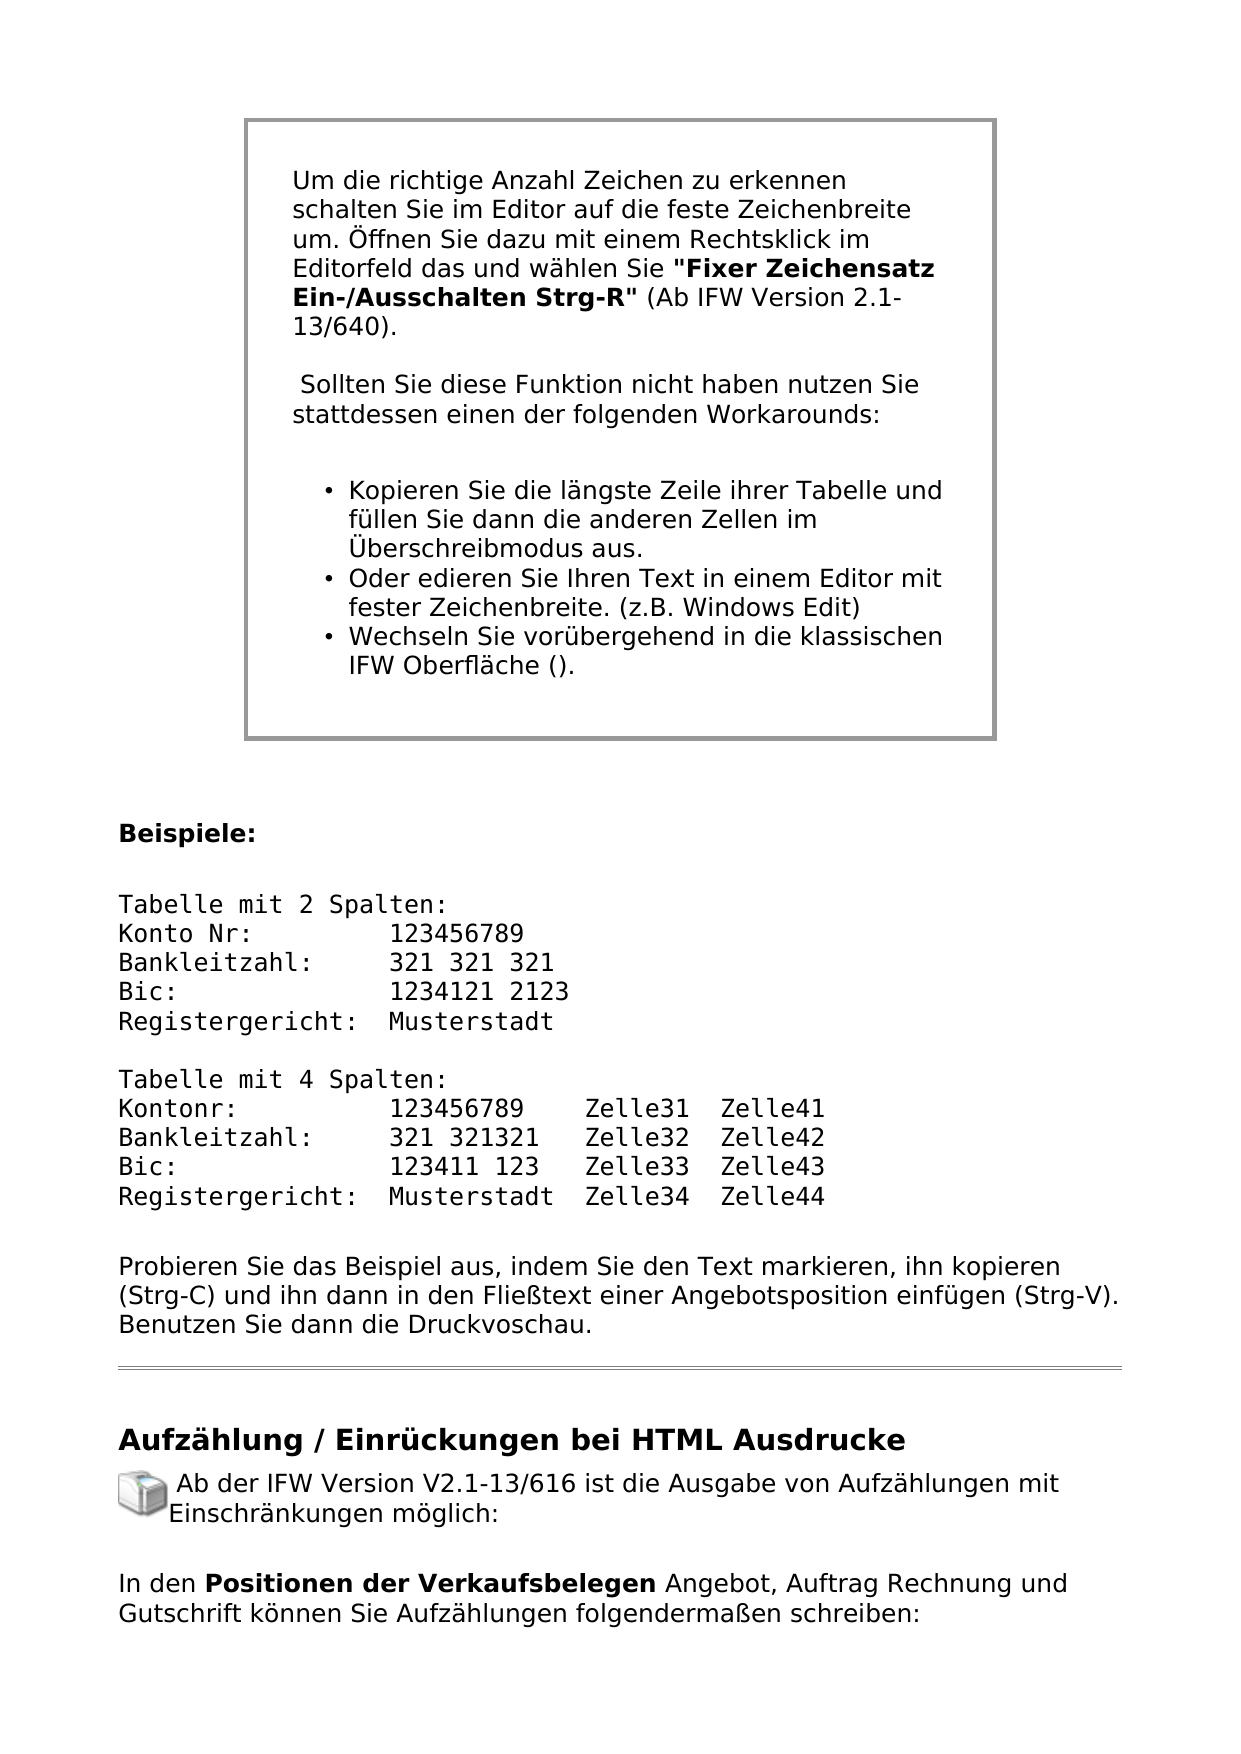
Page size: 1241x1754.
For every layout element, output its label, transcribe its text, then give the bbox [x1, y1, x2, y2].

text Tabelle mit 2 Spalten: Konto Nr: 123456789 Bankleitzahl: 321 321 321 Bic: 1234121 2123 Registergericht: Musterstadt Tabelle mit 4 Spalten: Kontonr: 123456789 Zelle31 Zelle41 Bankleitzahl: 321 321321 Zelle32 Zelle42 Bic: 123411 123 Zelle33 Zelle43 Registergericht: Musterstadt Zelle34 Zelle44 [118, 861, 1122, 1240]
table_header Um die richtige Anzahl Zeichen zu erkennen schalten Sie im Editor auf die feste Zeichenbreite um. Öffnen Sie dazu mit einem Rechtsklick im Editorfeld das und wählen Sie "Fixer Zeichensatz Ein-/Ausschalten Strg-R" (Ab IFW Version 2.1-13/640). Sollten Sie diese Funktion nicht haben nutzen Sie stattdessen einen der folgenden Workarounds: Kopieren Sie die längste Zeile ihrer Tabelle und füllen Sie dann die anderen Zellen im Überschreibmodus aus. Oder edieren Sie Ihren Text in einem Editor mit fester Zeichenbreite. (z.B. Windows Edit) Wechseln Sie vorübergehend in die klassischen IFW Oberfläche (). [257, 131, 983, 728]
text In den Positionen der Verkaufsbelegen Angebot, Auftrag Rechnung und Gutschrift können Sie Aufzählungen folgendermaßen schreiben: [118, 1569, 1122, 1628]
picture [118, 1469, 169, 1520]
text Ab der IFW Version V2.1-13/616 ist die Ausgabe von Aufzählungen mit Einschränkungen möglich: [118, 1469, 1122, 1557]
text Probieren Sie das Beispiel aus, indem Sie den Text markieren, ihn kopieren (Strg-C) und ihn dann in den Fließtext einer Angebotsposition einfügen (Strg-V). Benutzen Sie dann die Druckvoschau. [118, 1252, 1122, 1339]
subtitle Beispiele: [118, 819, 1122, 848]
subtitle Aufzählung / Einrückungen bei HTML Ausdrucke [118, 1423, 1122, 1457]
